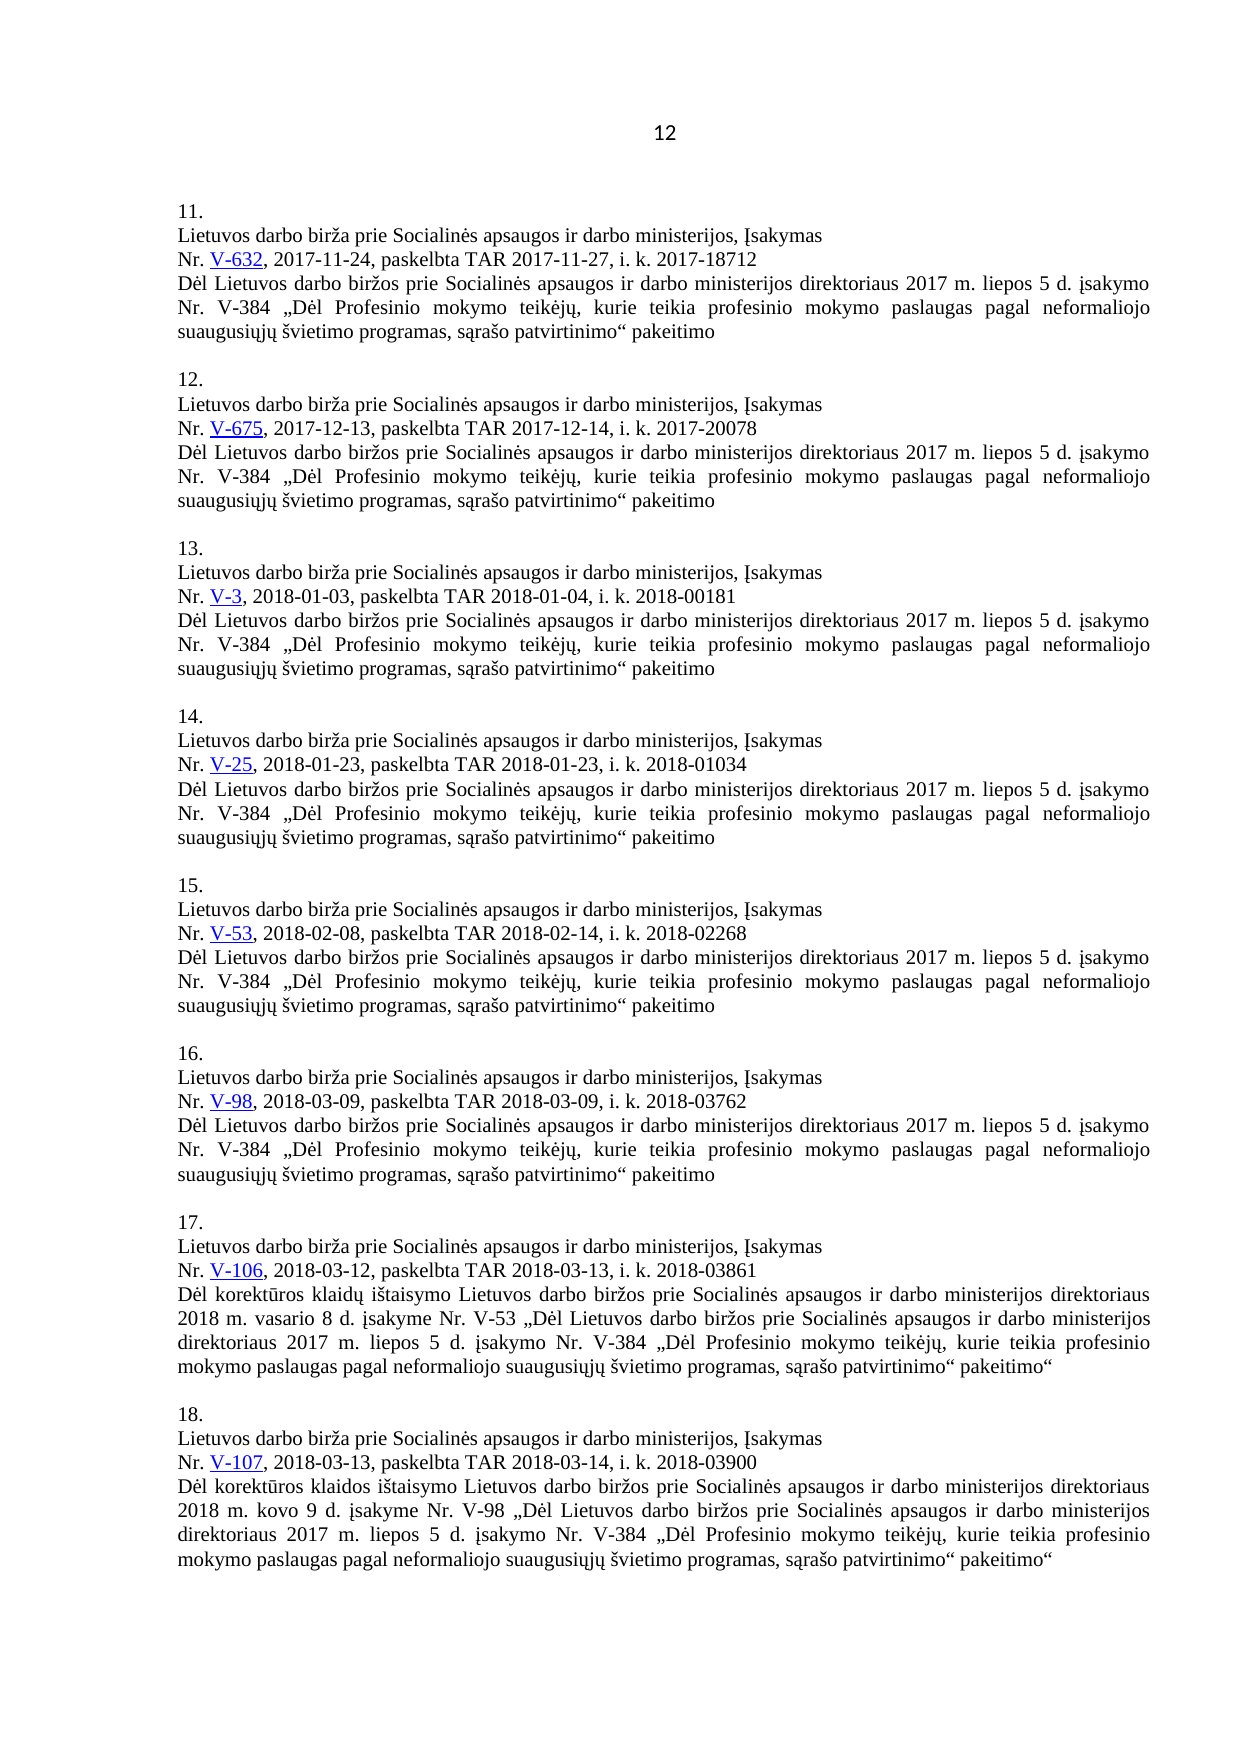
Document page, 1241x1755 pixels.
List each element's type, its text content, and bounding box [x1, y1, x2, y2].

text Lietuvos darbo birža prie Socialinės apsaugos ir darbo ministerijos, Įsakymas [177, 560, 1152, 584]
text Nr. V-3, 2018-01-03, paskelbta TAR 2018-01-04, i. k. 2018-00181 [177, 584, 1152, 608]
text Dėl Lietuvos darbo biržos prie Socialinės apsaugos ir darbo ministerijos direktoriaus 2017 m. liepos 5 d. įsakymo Nr. V-384 „Dėl Profesinio mokymo teikėjų, kurie teikia profesinio mokymo paslaugas pagal neformaliojo suaugusiųjų švietimo programas, sąrašo patvirtinimo“ pakeitimo [177, 776, 1152, 849]
text Dėl Lietuvos darbo biržos prie Socialinės apsaugos ir darbo ministerijos direktoriaus 2017 m. liepos 5 d. įsakymo Nr. V-384 „Dėl Profesinio mokymo teikėjų, kurie teikia profesinio mokymo paslaugas pagal neformaliojo suaugusiųjų švietimo programas, sąrašo patvirtinimo“ pakeitimo [177, 1113, 1152, 1186]
text Lietuvos darbo birža prie Socialinės apsaugos ir darbo ministerijos, Įsakymas [177, 391, 1152, 416]
text Nr. V-53, 2018-02-08, paskelbta TAR 2018-02-14, i. k. 2018-02268 [177, 921, 1152, 945]
text Dėl Lietuvos darbo biržos prie Socialinės apsaugos ir darbo ministerijos direktoriaus 2017 m. liepos 5 d. įsakymo Nr. V-384 „Dėl Profesinio mokymo teikėjų, kurie teikia profesinio mokymo paslaugas pagal neformaliojo suaugusiųjų švietimo programas, sąrašo patvirtinimo“ pakeitimo [177, 608, 1152, 680]
text Dėl korektūros klaidų ištaisymo Lietuvos darbo biržos prie Socialinės apsaugos ir darbo ministerijos direktoriaus 2018 m. vasario 8 d. įsakyme Nr. V-53 „Dėl Lietuvos darbo biržos prie Socialinės apsaugos ir darbo ministerijos direktoriaus 2017 m. liepos 5 d. įsakymo Nr. V-384 „Dėl Profesinio mokymo teikėjų, kurie teikia profesinio mokymo paslaugas pagal neformaliojo suaugusiųjų švietimo programas, sąrašo patvirtinimo“ pakeitimo“ [177, 1282, 1152, 1378]
text Dėl Lietuvos darbo biržos prie Socialinės apsaugos ir darbo ministerijos direktoriaus 2017 m. liepos 5 d. įsakymo Nr. V-384 „Dėl Profesinio mokymo teikėjų, kurie teikia profesinio mokymo paslaugas pagal neformaliojo suaugusiųjų švietimo programas, sąrašo patvirtinimo“ pakeitimo [177, 439, 1152, 512]
text Lietuvos darbo birža prie Socialinės apsaugos ir darbo ministerijos, Įsakymas [177, 1426, 1152, 1450]
text 13. [177, 536, 1152, 560]
text Dėl Lietuvos darbo biržos prie Socialinės apsaugos ir darbo ministerijos direktoriaus 2017 m. liepos 5 d. įsakymo Nr. V-384 „Dėl Profesinio mokymo teikėjų, kurie teikia profesinio mokymo paslaugas pagal neformaliojo suaugusiųjų švietimo programas, sąrašo patvirtinimo“ pakeitimo [177, 945, 1152, 1017]
text Nr. V-675, 2017-12-13, paskelbta TAR 2017-12-14, i. k. 2017-20078 [177, 416, 1152, 439]
text Dėl Lietuvos darbo biržos prie Socialinės apsaugos ir darbo ministerijos direktoriaus 2017 m. liepos 5 d. įsakymo Nr. V-384 „Dėl Profesinio mokymo teikėjų, kurie teikia profesinio mokymo paslaugas pagal neformaliojo suaugusiųjų švietimo programas, sąrašo patvirtinimo“ pakeitimo [177, 271, 1152, 343]
text Nr. V-107, 2018-03-13, paskelbta TAR 2018-03-14, i. k. 2018-03900 [177, 1450, 1152, 1474]
text 11. [177, 199, 1152, 223]
text Nr. V-106, 2018-03-12, paskelbta TAR 2018-03-13, i. k. 2018-03861 [177, 1258, 1152, 1282]
text Lietuvos darbo birža prie Socialinės apsaugos ir darbo ministerijos, Įsakymas [177, 1234, 1152, 1258]
text Lietuvos darbo birža prie Socialinės apsaugos ir darbo ministerijos, Įsakymas [177, 728, 1152, 752]
text 17. [177, 1209, 1152, 1234]
text 14. [177, 704, 1152, 728]
text Lietuvos darbo birža prie Socialinės apsaugos ir darbo ministerijos, Įsakymas [177, 897, 1152, 921]
text 15. [177, 873, 1152, 897]
text Lietuvos darbo birža prie Socialinės apsaugos ir darbo ministerijos, Įsakymas [177, 1065, 1152, 1089]
text Nr. V-25, 2018-01-23, paskelbta TAR 2018-01-23, i. k. 2018-01034 [177, 752, 1152, 776]
text Nr. V-632, 2017-11-24, paskelbta TAR 2017-11-27, i. k. 2017-18712 [177, 247, 1152, 271]
text 16. [177, 1041, 1152, 1065]
text Nr. V-98, 2018-03-09, paskelbta TAR 2018-03-09, i. k. 2018-03762 [177, 1089, 1152, 1113]
text 12. [177, 367, 1152, 391]
text Dėl korektūros klaidos ištaisymo Lietuvos darbo biržos prie Socialinės apsaugos ir darbo ministerijos direktoriaus 2018 m. kovo 9 d. įsakyme Nr. V-98 „Dėl Lietuvos darbo biržos prie Socialinės apsaugos ir darbo ministerijos direktoriaus 2017 m. liepos 5 d. įsakymo Nr. V-384 „Dėl Profesinio mokymo teikėjų, kurie teikia profesinio mokymo paslaugas pagal neformaliojo suaugusiųjų švietimo programas, sąrašo patvirtinimo“ pakeitimo“ [177, 1474, 1152, 1571]
text 18. [177, 1402, 1152, 1426]
text Lietuvos darbo birža prie Socialinės apsaugos ir darbo ministerijos, Įsakymas [177, 223, 1152, 247]
